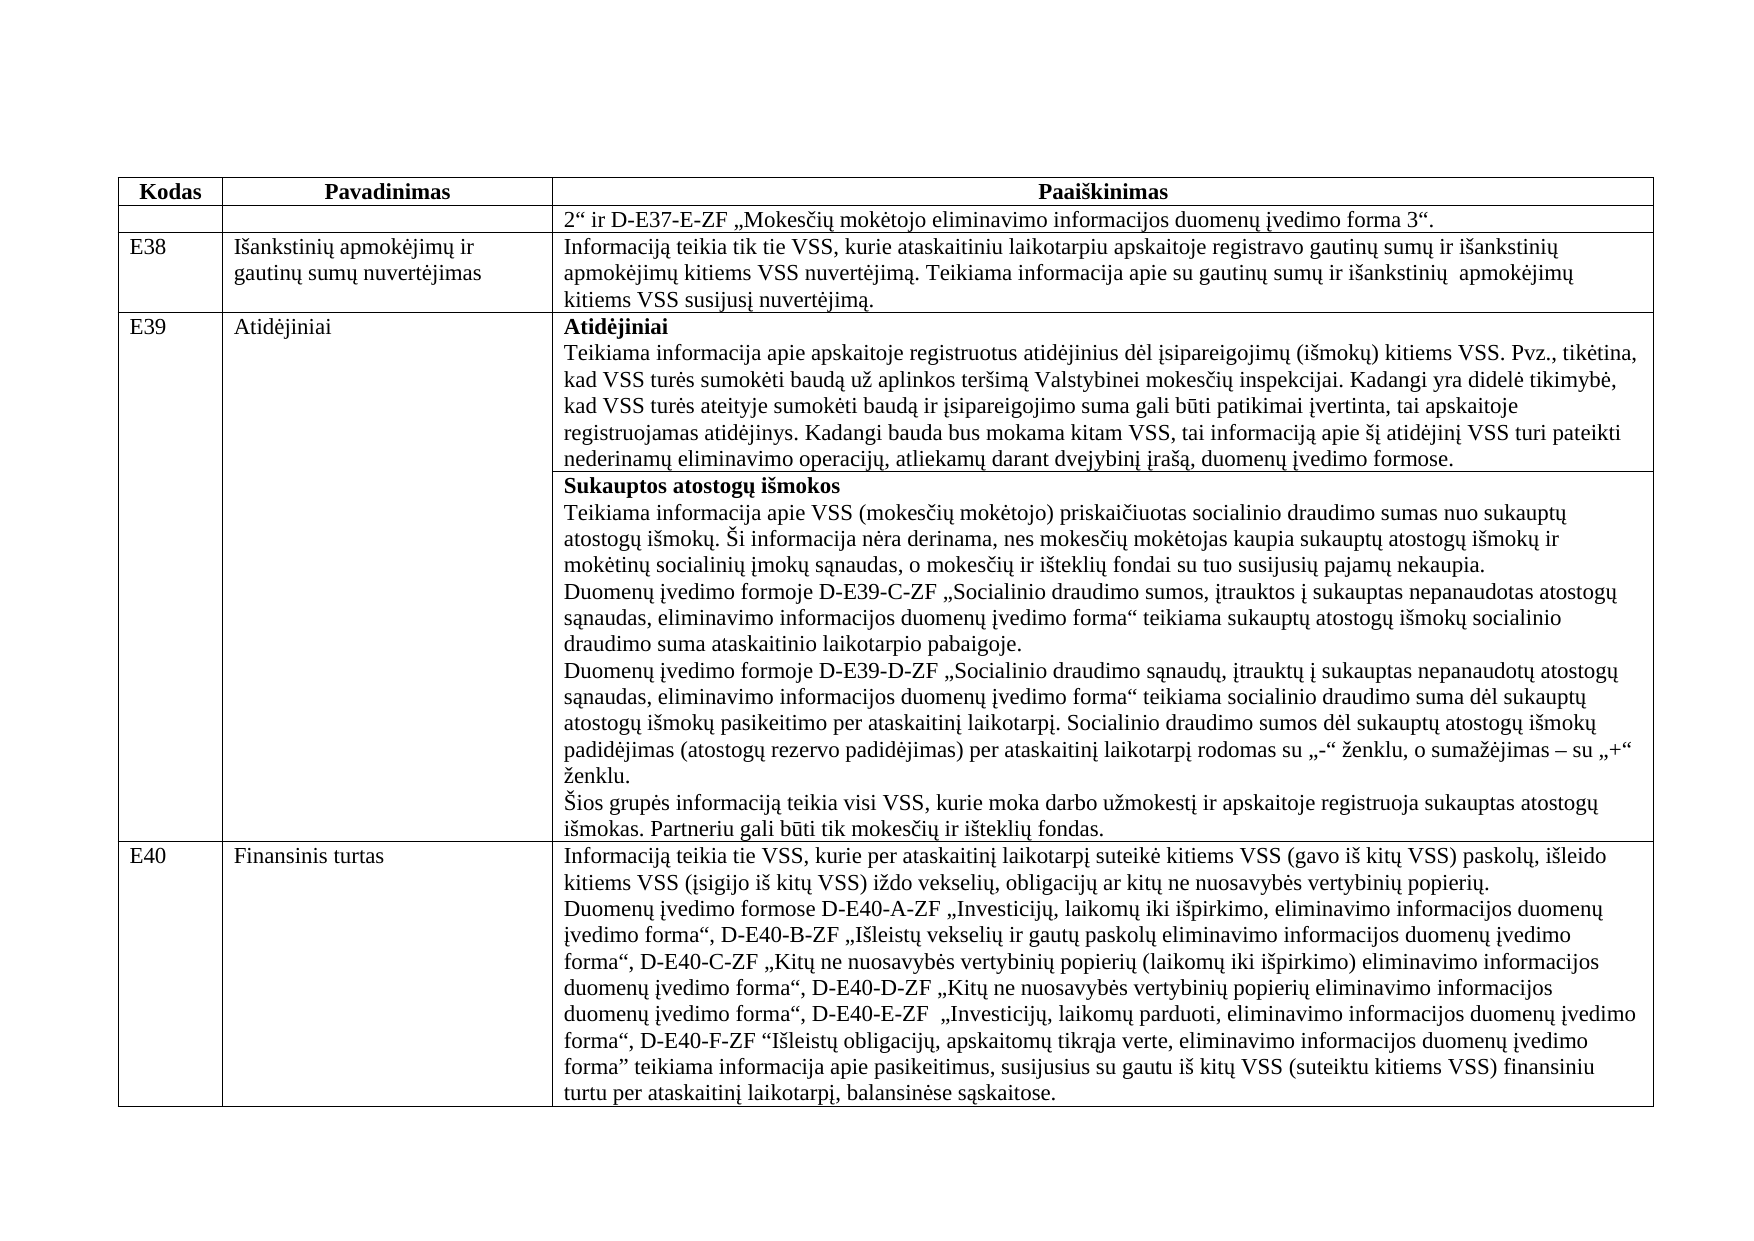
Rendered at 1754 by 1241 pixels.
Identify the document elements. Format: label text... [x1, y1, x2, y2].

table_cell Sukauptos atostogų išmokos Teikiama informacija apie VSS (mokesčių mokėtojo) priskaičiuotas socialinio draudimo sumas nuo sukauptų atostogų išmokų. Ši informacija nėra derinama, nes mokesčių mokėtojas kaupia sukauptų atostogų išmokų ir mokėtinų socialinių įmokų sąnaudas, o mokesčių ir išteklių fondai su tuo susijusių pajamų nekaupia. Duomenų įvedimo formoje D-E39-C-ZF „Socialinio draudimo sumos, įtrauktos į sukauptas nepanaudotas atostogų sąnaudas, eliminavimo informacijos duomenų įvedimo forma“ teikiama sukauptų atostogų išmokų socialinio draudimo suma ataskaitinio laikotarpio pabaigoje. Duomenų įvedimo formoje D-E39-D-ZF „Socialinio draudimo sąnaudų, įtrauktų į sukauptas nepanaudotų atostogų sąnaudas, eliminavimo informacijos duomenų įvedimo forma“ teikiama socialinio draudimo suma dėl sukauptų atostogų išmokų pasikeitimo per ataskaitinį laikotarpį. Socialinio draudimo sumos dėl sukauptų atostogų išmokų padidėjimas (atostogų rezervo padidėjimas) per ataskaitinį laikotarpį rodomas su „-“ ženklu, o sumažėjimas – su „+“ ženklu. Šios grupės informaciją teikia visi VSS, kurie moka darbo užmokestį ir apskaitoje registruoja sukauptas atostogų išmokas. Partneriu gali būti tik mokesčių ir išteklių fondas. [553, 472, 1653, 841]
table_cell E40 [119, 842, 222, 1106]
table_cell 2“ ir D-E37-E-ZF „Mokesčių mokėtojo eliminavimo informacijos duomenų įvedimo forma 3“. [553, 206, 1653, 232]
table_cell [223, 206, 552, 232]
table_cell Informaciją teikia tie VSS, kurie per ataskaitinį laikotarpį suteikė kitiems VSS (gavo iš kitų VSS) paskolų, išleido kitiems VSS (įsigijo iš kitų VSS) iždo vekselių, obligacijų ar kitų ne nuosavybės vertybinių popierių. Duomenų įvedimo formose D-E40-A-ZF „Investicijų, laikomų iki išpirkimo, eliminavimo informacijos duomenų įvedimo forma“, D-E40-B-ZF „Išleistų vekselių ir gautų paskolų eliminavimo informacijos duomenų įvedimo forma“, D-E40-C-ZF „Kitų ne nuosavybės vertybinių popierių (laikomų iki išpirkimo) eliminavimo informacijos duomenų įvedimo forma“, D-E40-D-ZF „Kitų ne nuosavybės vertybinių popierių eliminavimo informacijos duomenų įvedimo forma“, D-E40-E-ZF „Investicijų, laikomų parduoti, eliminavimo informacijos duomenų įvedimo forma“, D-E40-F-ZF “Išleistų obligacijų, apskaitomų tikrąja verte, eliminavimo informacijos duomenų įvedimo forma” teikiama informacija apie pasikeitimus, susijusius su gautu iš kitų VSS (suteiktu kitiems VSS) finansiniu turtu per ataskaitinį laikotarpį, balansinėse sąskaitose. [553, 842, 1653, 1106]
table_cell [119, 206, 222, 232]
table_cell Finansinis turtas [223, 842, 552, 1106]
table_cell Atidėjiniai [223, 313, 552, 841]
table_cell Informaciją teikia tik tie VSS, kurie ataskaitiniu laikotarpiu apskaitoje registravo gautinų sumų ir išankstinių apmokėjimų kitiems VSS nuvertėjimą. Teikiama informacija apie su gautinų sumų ir išankstinių apmokėjimų kitiems VSS susijusį nuvertėjimą. [553, 233, 1653, 312]
table_cell Atidėjiniai Teikiama informacija apie apskaitoje registruotus atidėjinius dėl įsipareigojimų (išmokų) kitiems VSS. Pvz., tikėtina, kad VSS turės sumokėti baudą už aplinkos teršimą Valstybinei mokesčių inspekcijai. Kadangi yra didelė tikimybė, kad VSS turės ateityje sumokėti baudą ir įsipareigojimo suma gali būti patikimai įvertinta, tai apskaitoje registruojamas atidėjinys. Kadangi bauda bus mokama kitam VSS, tai informaciją apie šį atidėjinį VSS turi pateikti nederinamų eliminavimo operacijų, atliekamų darant dvejybinį įrašą, duomenų įvedimo formose. [553, 313, 1653, 471]
table_header Kodas [119, 178, 222, 204]
table_header Pavadinimas [223, 178, 552, 204]
table_cell E39 [119, 313, 222, 841]
table_cell E38 [119, 233, 222, 312]
table_cell Išankstinių apmokėjimų ir gautinų sumų nuvertėjimas [223, 233, 552, 312]
table_header Paaiškinimas [553, 178, 1653, 204]
